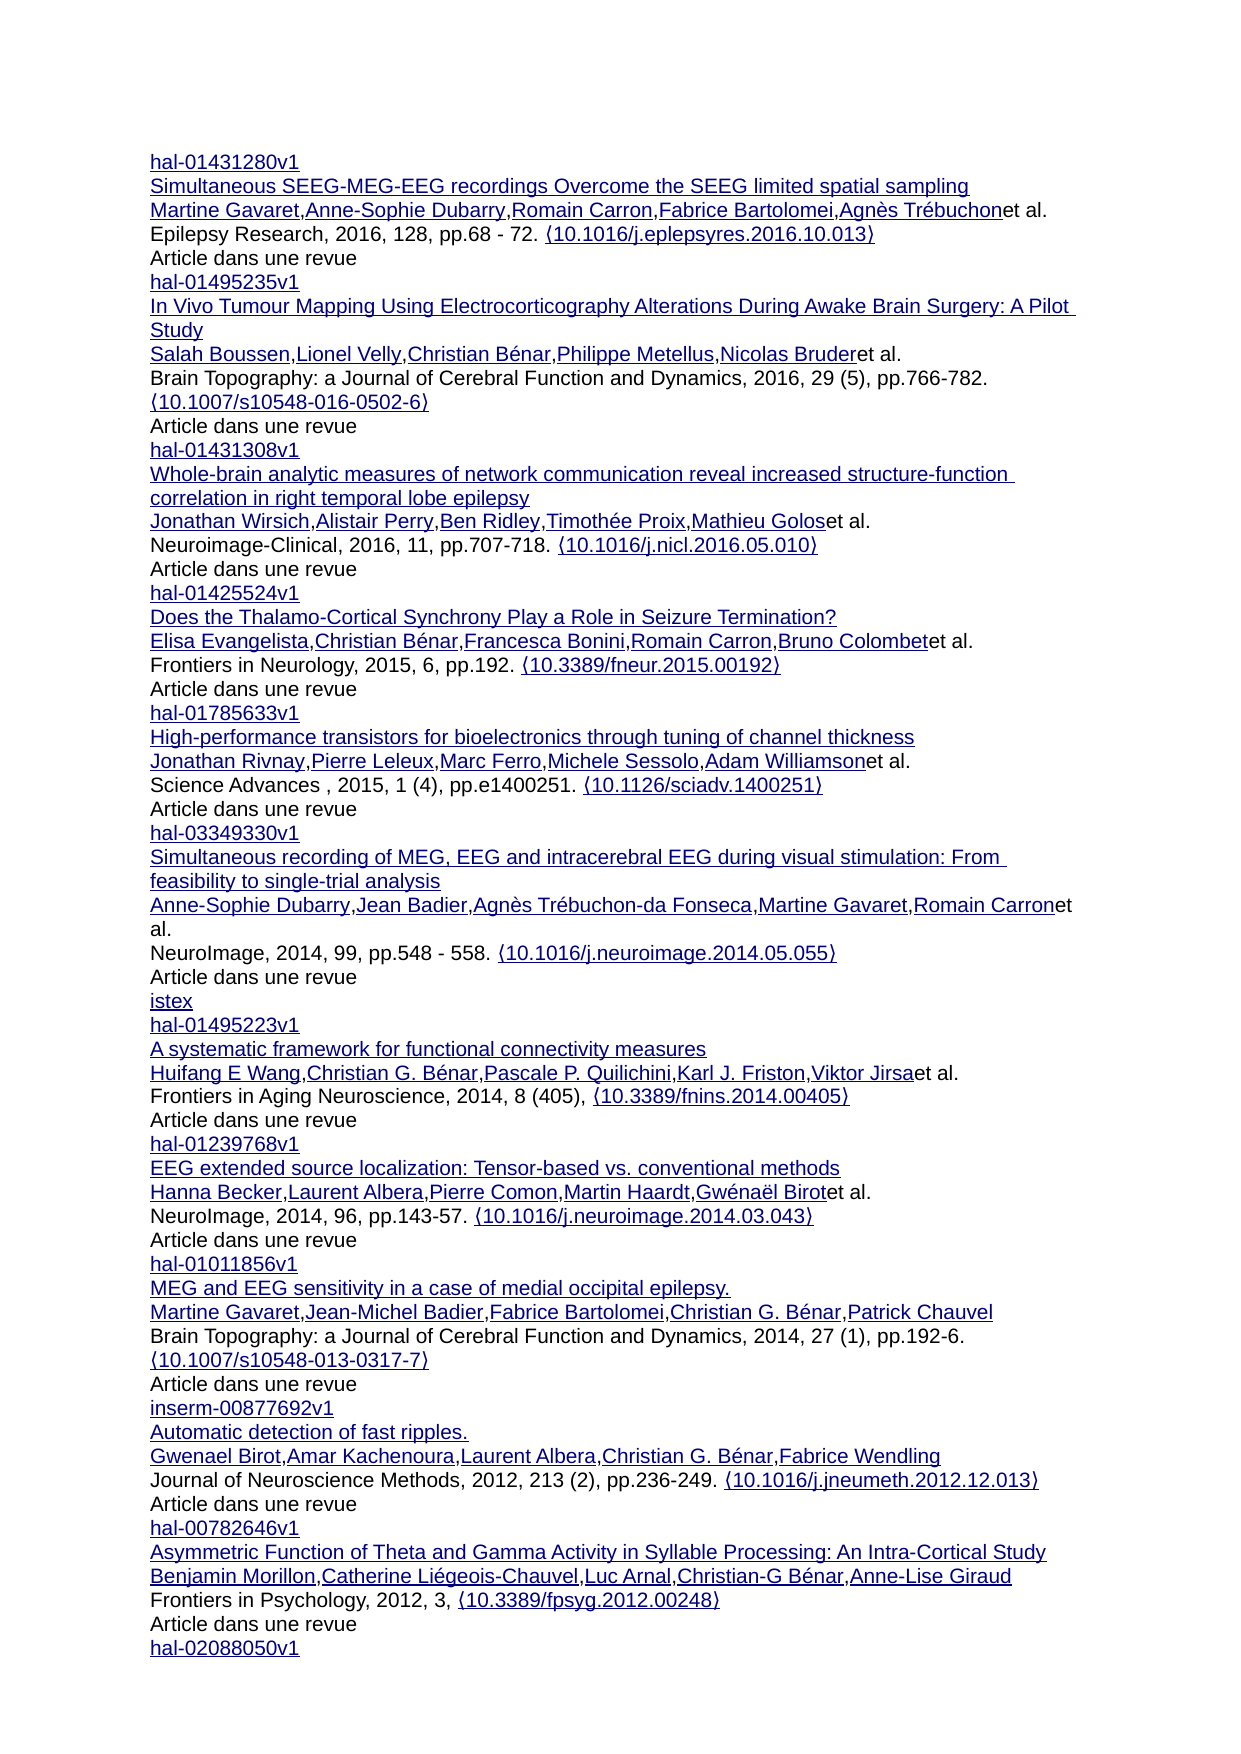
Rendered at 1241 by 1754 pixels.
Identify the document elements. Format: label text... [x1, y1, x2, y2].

table_cell EEG extended source localization: Tensor-based vs. conventional methods Hanna Becker,Laurent Albera,Pierre Comon,Martin Haardt,Gwénaël Birotet al. NeuroImage, 2014, 96, pp.143-57. ⟨10.1016/j.neuroimage.2014.03.043⟩ Article dans une revue hal-01011856v1 [150, 1156, 1090, 1276]
table_cell MEG and EEG sensitivity in a case of medial occipital epilepsy. Martine Gavaret,Jean-Michel Badier,Fabrice Bartolomei,Christian G. Bénar,Patrick Chauvel Brain Topography: a Journal of Cerebral Function and Dynamics, 2014, 27 (1), pp.192-6. ⟨10.1007/s10548-013-0317-7⟩ Article dans une revue inserm-00877692v1 [150, 1276, 1090, 1420]
table_cell Simultaneous recording of MEG, EEG and intracerebral EEG during visual stimulation: From feasibility to single-trial analysis Anne-Sophie Dubarry,Jean Badier,Agnès Trébuchon-da Fonseca,Martine Gavaret,Romain Carronet al. NeuroImage, 2014, 99, pp.548 - 558. ⟨10.1016/j.neuroimage.2014.05.055⟩ Article dans une revue istex hal-01495223v1 [150, 845, 1090, 1036]
table_cell hal-01431280v1 [150, 150, 1090, 174]
table_cell A systematic framework for functional connectivity measures Huifang E Wang,Christian G. Bénar,Pascale P. Quilichini,Karl J. Friston,Viktor Jirsaet al. Frontiers in Aging Neuroscience, 2014, 8 (405), ⟨10.3389/fnins.2014.00405⟩ Article dans une revue hal-01239768v1 [150, 1036, 1090, 1156]
table_cell In Vivo Tumour Mapping Using Electrocorticography Alterations During Awake Brain Surgery: A Pilot Study Salah Boussen,Lionel Velly,Christian Bénar,Philippe Metellus,Nicolas Bruderet al. Brain Topography: a Journal of Cerebral Function and Dynamics, 2016, 29 (5), pp.766-782. ⟨10.1007/s10548-016-0502-6⟩ Article dans une revue hal-01431308v1 [150, 294, 1090, 461]
table_cell Simultaneous SEEG-MEG-EEG recordings Overcome the SEEG limited spatial sampling Martine Gavaret,Anne-Sophie Dubarry,Romain Carron,Fabrice Bartolomei,Agnès Trébuchonet al. Epilepsy Research, 2016, 128, pp.68 - 72. ⟨10.1016/j.eplepsyres.2016.10.013⟩ Article dans une revue hal-01495235v1 [150, 174, 1090, 294]
table_cell High-performance transistors for bioelectronics through tuning of channel thickness Jonathan Rivnay,Pierre Leleux,Marc Ferro,Michele Sessolo,Adam Williamsonet al. Science Advances , 2015, 1 (4), pp.e1400251. ⟨10.1126/sciadv.1400251⟩ Article dans une revue hal-03349330v1 [150, 725, 1090, 845]
table_cell Automatic detection of fast ripples. Gwenael Birot,Amar Kachenoura,Laurent Albera,Christian G. Bénar,Fabrice Wendling Journal of Neuroscience Methods, 2012, 213 (2), pp.236-249. ⟨10.1016/j.jneumeth.2012.12.013⟩ Article dans une revue hal-00782646v1 [150, 1420, 1090, 1539]
table_cell Whole-brain analytic measures of network communication reveal increased structure-function correlation in right temporal lobe epilepsy Jonathan Wirsich,Alistair Perry,Ben Ridley,Timothée Proix,Mathieu Goloset al. Neuroimage-Clinical, 2016, 11, pp.707-718. ⟨10.1016/j.nicl.2016.05.010⟩ Article dans une revue hal-01425524v1 [150, 461, 1090, 605]
table_cell Does the Thalamo-Cortical Synchrony Play a Role in Seizure Termination? Elisa Evangelista,Christian Bénar,Francesca Bonini,Romain Carron,Bruno Colombetet al. Frontiers in Neurology, 2015, 6, pp.192. ⟨10.3389/fneur.2015.00192⟩ Article dans une revue hal-01785633v1 [150, 605, 1090, 725]
table_cell Asymmetric Function of Theta and Gamma Activity in Syllable Processing: An Intra-Cortical Study Benjamin Morillon,Catherine Liégeois-Chauvel,Luc Arnal,Christian-G Bénar,Anne-Lise Giraud Frontiers in Psychology, 2012, 3, ⟨10.3389/fpsyg.2012.00248⟩ Article dans une revue hal-02088050v1 [150, 1540, 1090, 1659]
